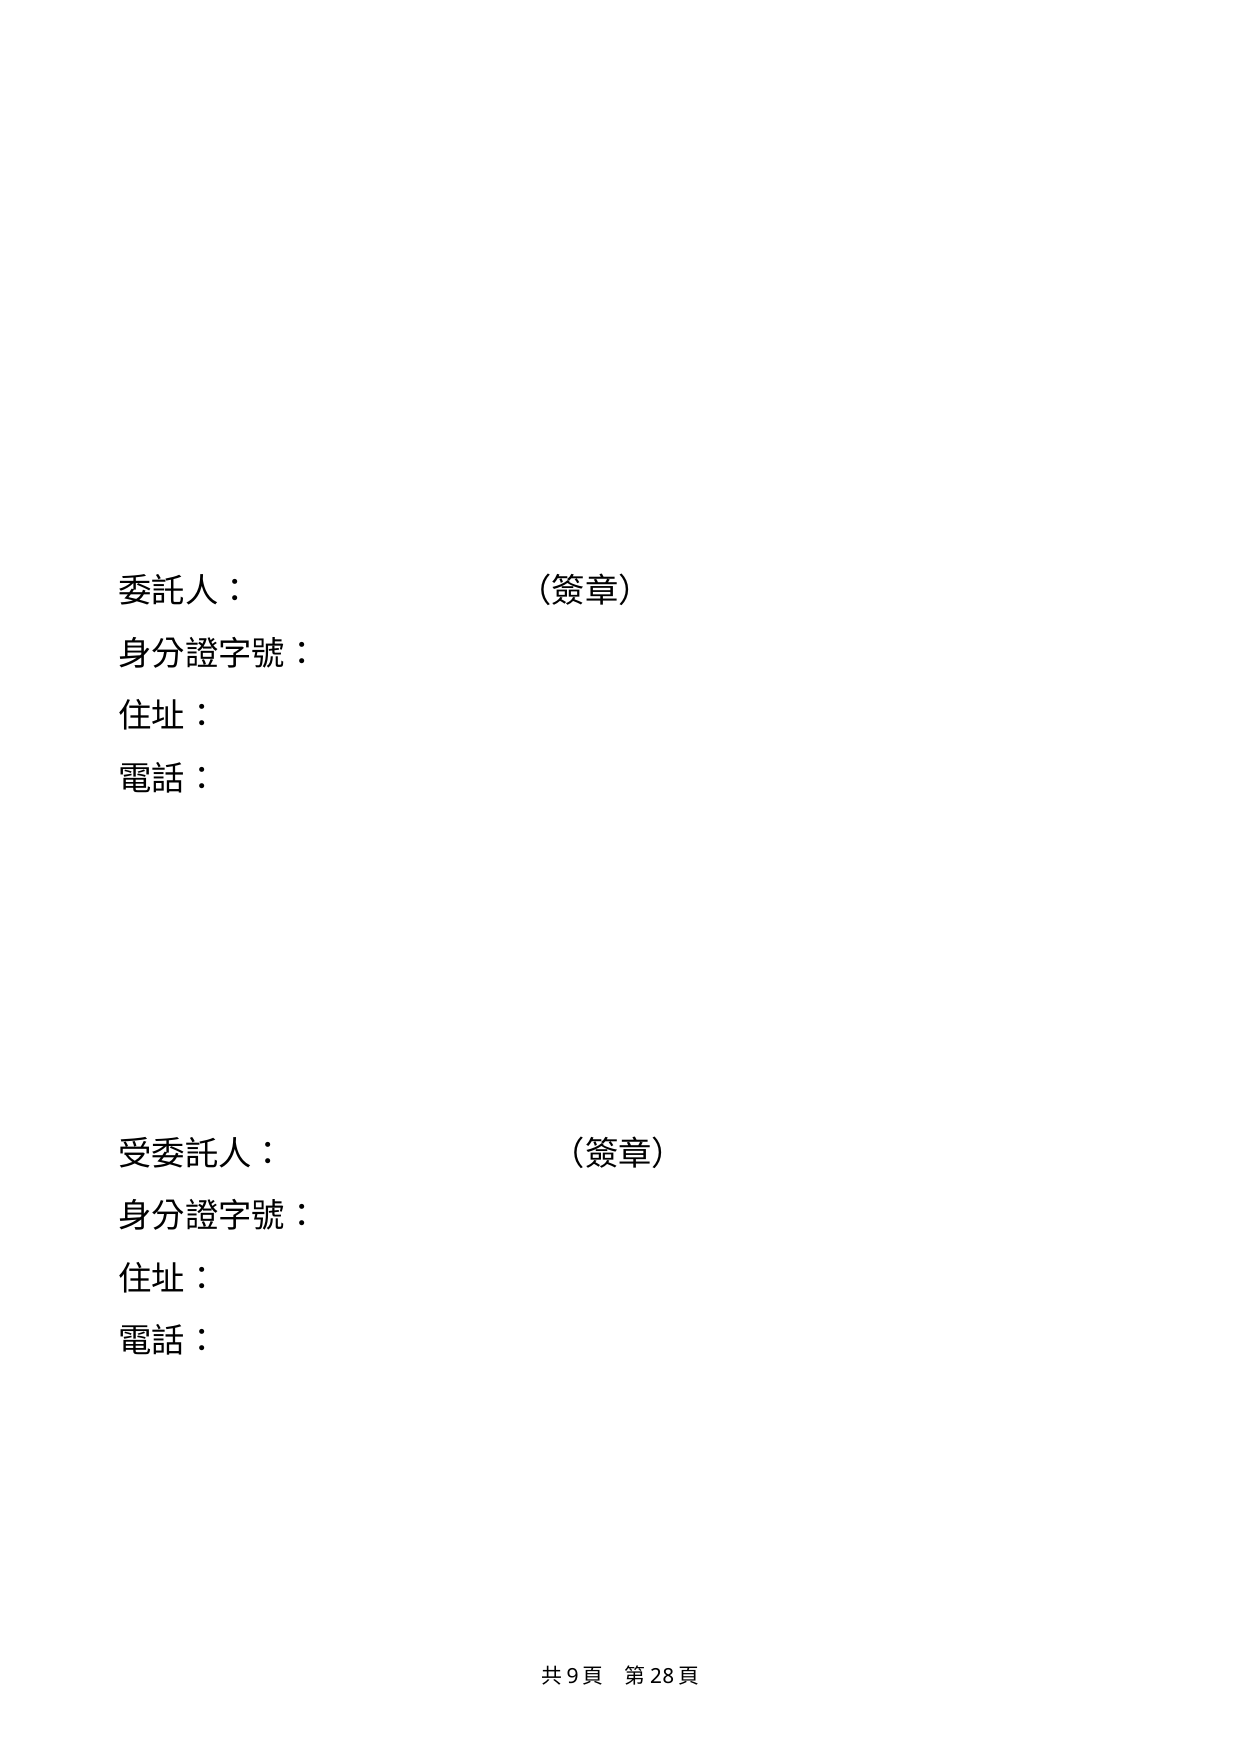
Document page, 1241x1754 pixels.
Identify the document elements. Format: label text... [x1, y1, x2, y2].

text 住址： [118, 1234, 1122, 1297]
text 住址： [118, 672, 1122, 734]
text 受委託人： （簽章） [118, 1109, 1122, 1172]
text 委託人： （簽章） [118, 547, 1122, 609]
text 身分證字號： [118, 609, 1122, 672]
text 電話： [118, 1297, 1122, 1359]
text 身分證字號： [118, 1172, 1122, 1234]
text 電話： [118, 734, 1122, 797]
